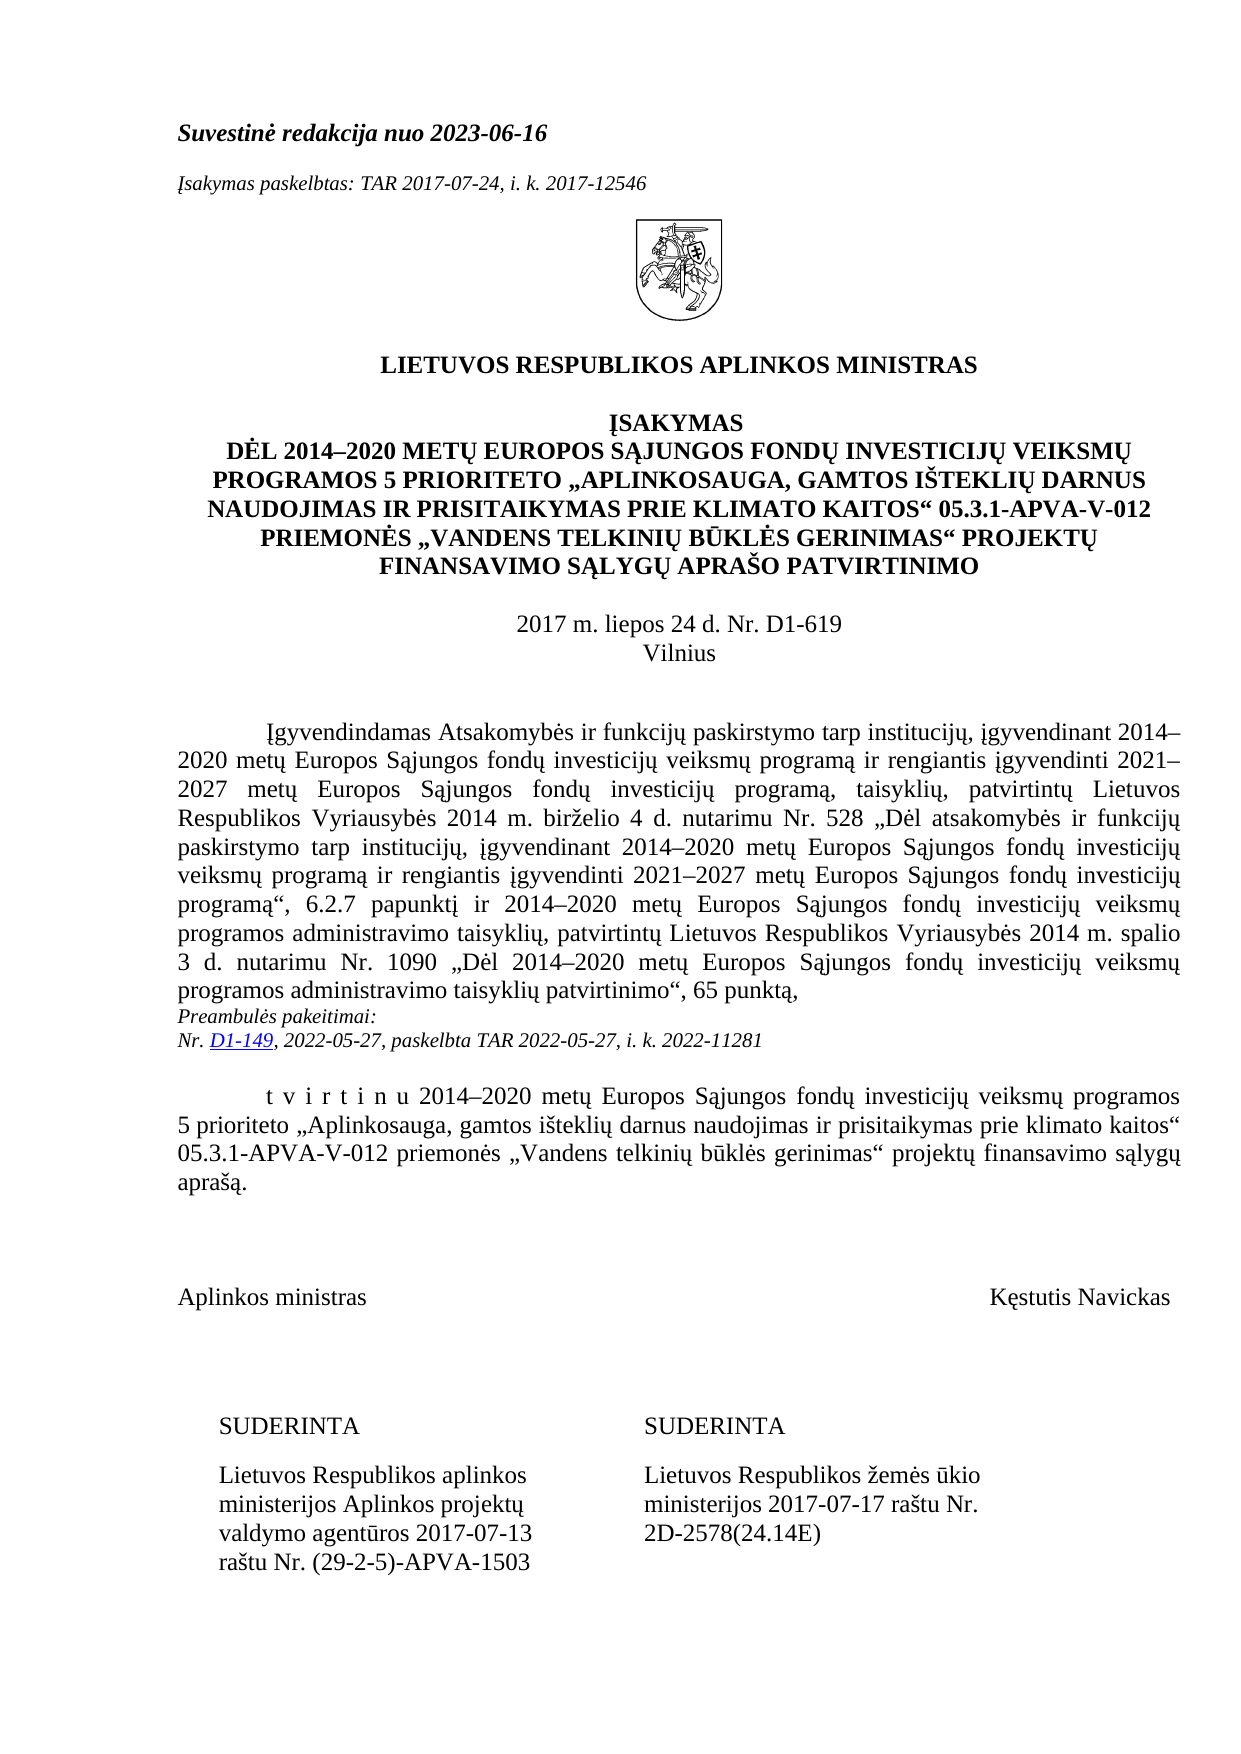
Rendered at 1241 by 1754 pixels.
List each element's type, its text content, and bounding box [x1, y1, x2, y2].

table_cell Lietuvos Respublikos žemės ūkio ministerijos 2017-07-17 raštu Nr. 2D-2578(24.14E) [603, 1461, 1136, 1626]
text DĖL 2014–2020 METŲ EUROPOS SĄJUNGOS FONDŲ INVESTICIJŲ VEIKSMŲ PROGRAMOS 5 prioriteto „Aplinkosauga, gamtos išteklių darnus naudojimas ir prisitaikymas prie klimato kaitos“ 05.3.1-APVA-V-012 priemonės „VANDENS TELKINIŲ BŪKLĖS GERINIMAS“ PROJEKTŲ FINANSAVIMO SĄLYGŲ APRAŠo patvirtinimo [177, 436, 1181, 580]
text 2017 m. liepos 24 d. Nr. D1-619 [177, 609, 1181, 638]
text Nr. D1-149, 2022-05-27, paskelbta TAR 2022-05-27, i. k. 2022-11281 [177, 1028, 1181, 1052]
table_header SUDERINTA [603, 1411, 1136, 1461]
text Vilnius [177, 638, 1181, 666]
text Aplinkos ministras Kęstutis Navickas [177, 1282, 1181, 1311]
text Įgyvendindamas Atsakomybės ir funkcijų paskirstymo tarp institucijų, įgyvendinant 2014–2020 metų Europos Sąjungos fondų investicijų veiksmų programą ir rengiantis įgyvendinti 2021–2027 metų Europos Sąjungos fondų investicijų programą, taisyklių, patvirtintų Lietuvos Respublikos Vyriausybės 2014 m. birželio 4 d. nutarimu Nr. 528 „Dėl atsakomybės ir funkcijų paskirstymo tarp institucijų, įgyvendinant 2014–2020 metų Europos Sąjungos fondų investicijų veiksmų programą ir rengiantis įgyvendinti 2021–2027 metų Europos Sąjungos fondų investicijų programą“, 6.2.7 papunktį ir 2014–2020 metų Europos Sąjungos fondų investicijų veiksmų programos administravimo taisyklių, patvirtintų Lietuvos Respublikos Vyriausybės 2014 m. spalio 3 d. nutarimu Nr. 1090 „Dėl 2014–2020 metų Europos Sąjungos fondų investicijų veiksmų programos administravimo taisyklių patvirtinimo“, 65 punktą, [177, 717, 1181, 1004]
text Įsakymas paskelbtas: TAR 2017-07-24, i. k. 2017-12546 [177, 171, 1181, 195]
table_cell Lietuvos Respublikos aplinkos ministerijos Aplinkos projektų valdymo agentūros 2017-07-13 raštu Nr. (29-2-5)-APVA-1503 [177, 1461, 602, 1626]
text ĮSAKYMAS [177, 408, 1181, 436]
text Preambulės pakeitimai: [177, 1004, 1181, 1028]
text LIETUVOS RESPUBLIKOS APLINKOS MINISTRAS [177, 350, 1181, 379]
text Suvestinė redakcija nuo 2023-06-16 [177, 118, 1181, 147]
table_header SUDERINTA [177, 1411, 602, 1461]
text t v i r t i n u 2014–2020 metų Europos Sąjungos fondų investicijų veiksmų programos 5 prioriteto „Aplinkosauga, gamtos išteklių darnus naudojimas ir prisitaikymas prie klimato kaitos“ 05.3.1-APVA-V-012 priemonės „Vandens telkinių būklės gerinimas“ projektų finansavimo sąlygų aprašą. [177, 1081, 1181, 1196]
